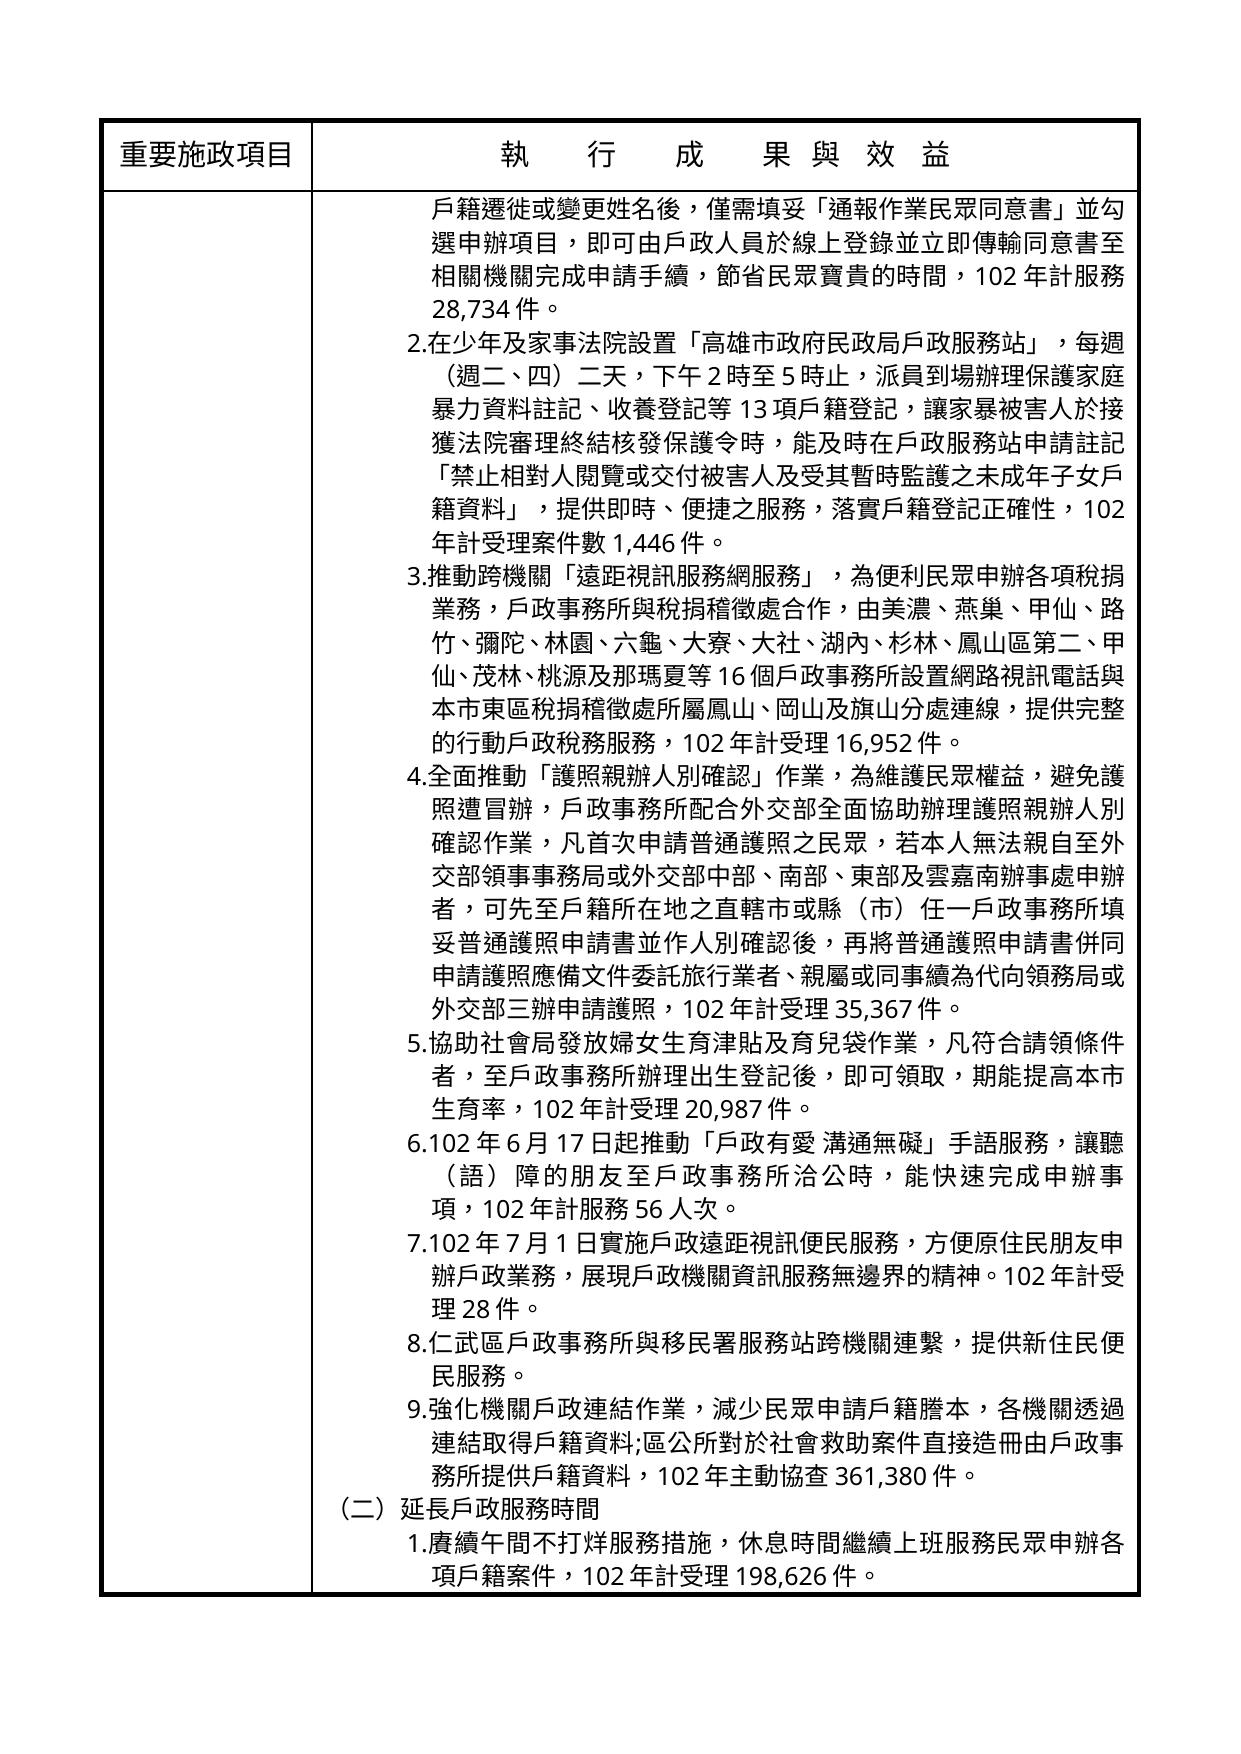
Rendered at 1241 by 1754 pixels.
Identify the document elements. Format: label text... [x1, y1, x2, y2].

table_header 執 行 成 果 與 效 益 [313, 123, 1137, 190]
table_header 重要施政項目 [104, 123, 311, 190]
table_cell 戶籍遷徙或變更姓名後，僅需填妥「通報作業民眾同意書」並勾選申辦項目，即可由戶政人員於線上登錄並立即傳輸同意書至相關機關完成申請手續，節省民眾寶貴的時間，102年計服務28,734件。 2.在少年及家事法院設置「高雄市政府民政局戶政服務站」，每週（週二、四）二天，下午2時至5時止，派員到場辦理保護家庭暴力資料註記、收養登記等13項戶籍登記，讓家暴被害人於接獲法院審理終結核發保護令時，能及時在戶政服務站申請註記「禁止相對人閱覽或交付被害人及受其暫時監護之未成年子女戶籍資料」，提供即時、便捷之服務，落實戶籍登記正確性，102年計受理案件數1,446件。 3.推動跨機關「遠距視訊服務網服務」，為便利民眾申辦各項稅捐業務，戶政事務所與稅捐稽徵處合作，由美濃、燕巢、甲仙、路竹、彌陀、林園、六龜、大寮、大社、湖內、杉林、鳳山區第二、甲仙、茂林、桃源及那瑪夏等16個戶政事務所設置網路視訊電話與本市東區稅捐稽徵處所屬鳳山、岡山及旗山分處連線，提供完整的行動戶政稅務服務，102年計受理16,952件。 4.全面推動「護照親辦人別確認」作業，為維護民眾權益，避免護照遭冒辦，戶政事務所配合外交部全面協助辦理護照親辦人別確認作業，凡首次申請普通護照之民眾，若本人無法親自至外交部領事事務局或外交部中部、南部、東部及雲嘉南辦事處申辦者，可先至戶籍所在地之直轄市或縣（市）任一戶政事務所填妥普通護照申請書並作人別確認後，再將普通護照申請書併同申請護照應備文件委託旅行業者、親屬或同事續為代向領務局或外交部三辦申請護照，102年計受理35,367件。 5.協助社會局發放婦女生育津貼及育兒袋作業，凡符合請領條件者，至戶政事務所辦理出生登記後，即可領取，期能提高本市生育率，102年計受理20,987件。 6.102年6月17日起推動「戶政有愛 溝通無礙」手語服務，讓聽（語）障的朋友至戶政事務所洽公時，能快速完成申辦事項，102年計服務56人次。 7.102年7月1日實施戶政遠距視訊便民服務，方便原住民朋友申辦戶政業務，展現戶政機關資訊服務無邊界的精神。102年計受理28件。 8.仁武區戶政事務所與移民署服務站跨機關連繫，提供新住民便民服務。 9.強化機關戶政連結作業，減少民眾申請戶籍謄本，各機關透過連結取得戶籍資料;區公所對於社會救助案件直接造冊由戶政事務所提供戶籍資料，102年主動協查361,380件。 （二）延長戶政服務時間 1.賡續午間不打烊服務措施，休息時間繼續上班服務民眾申辦各項戶籍案件，102年計受理198,626件。 [313, 192, 1137, 1592]
table_cell [104, 192, 311, 1592]
